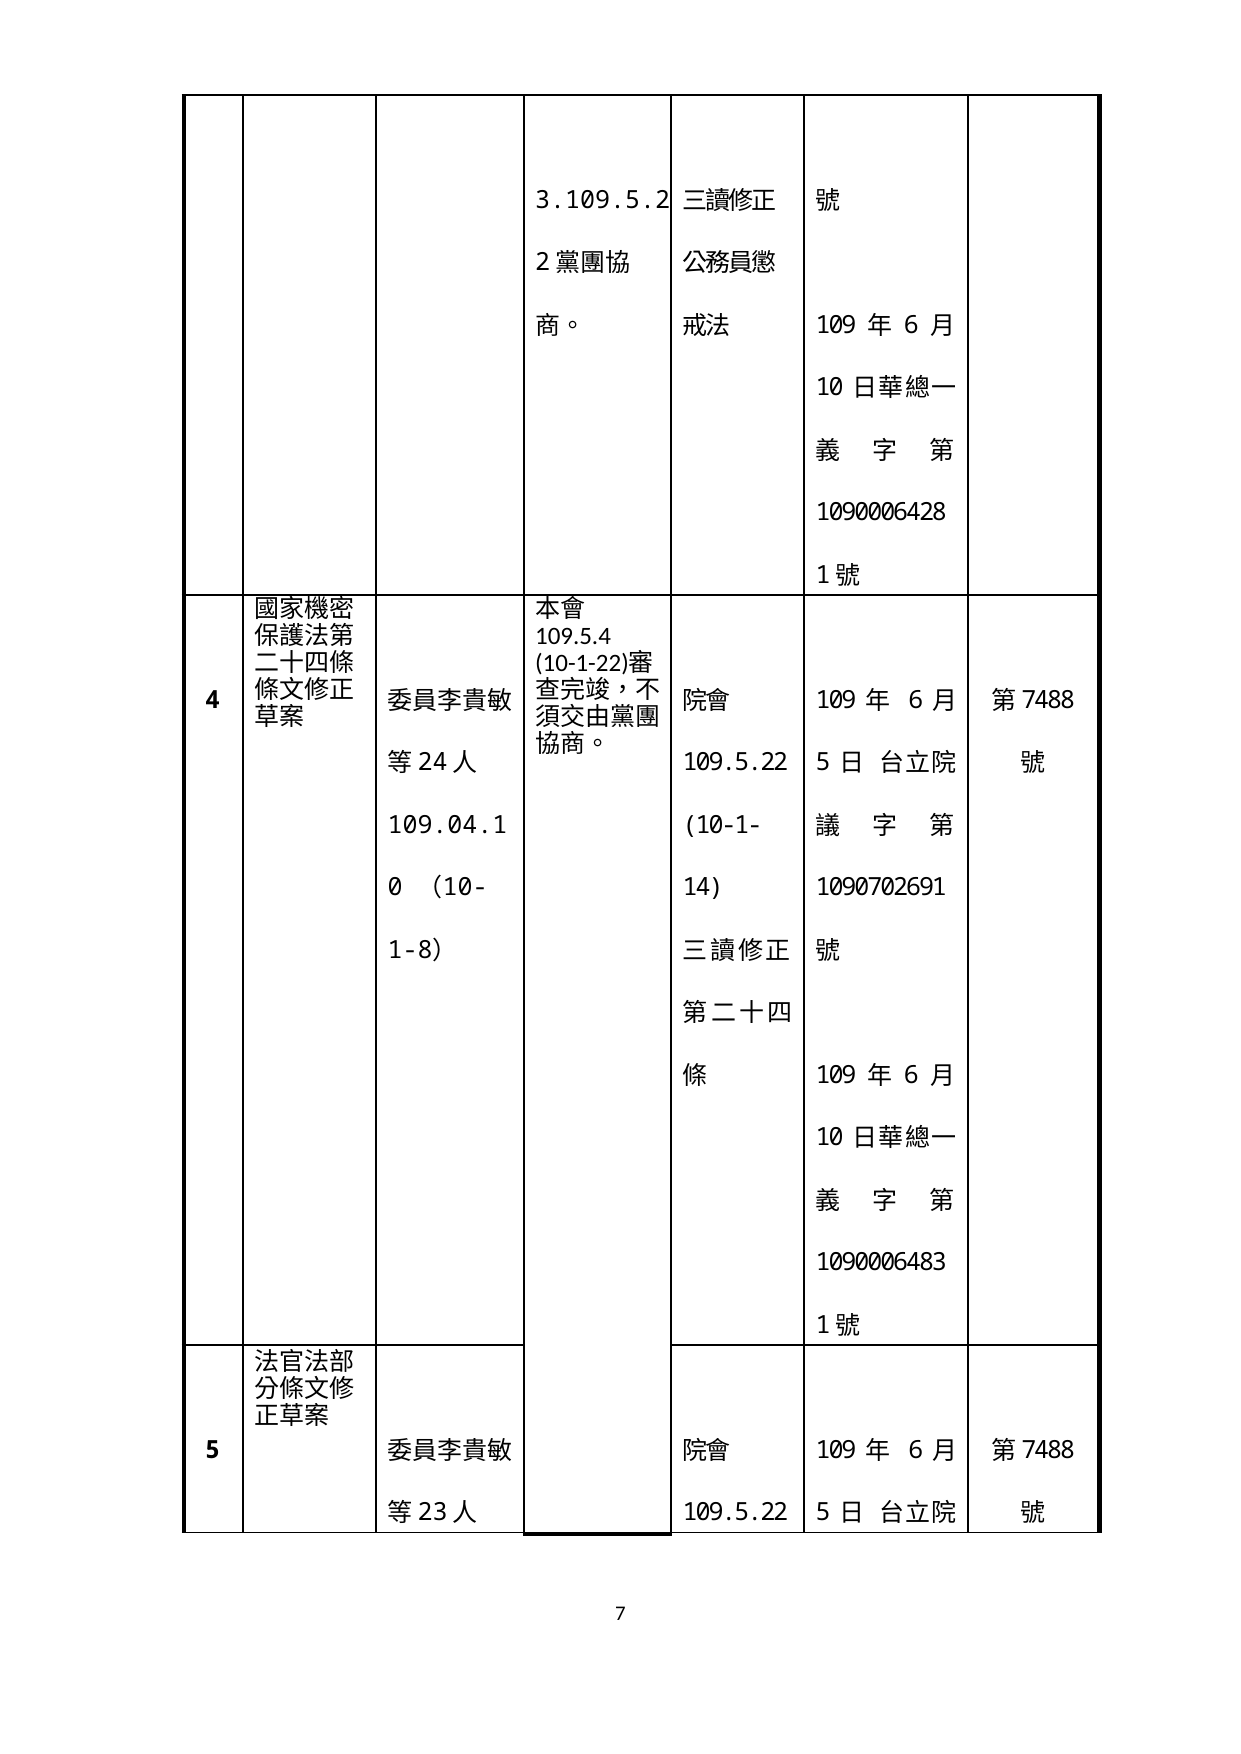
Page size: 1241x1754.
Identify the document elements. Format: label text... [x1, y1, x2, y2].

table_cell 5 [186, 1346, 242, 1532]
table_cell 委員李貴敏等24人 109.04.10 （10-1-8） [377, 596, 523, 1344]
table_cell 三讀修正公務員懲戒法 [672, 96, 803, 594]
table_cell [186, 96, 242, 594]
table_cell [244, 96, 375, 594]
table_cell 109年 6月 5日 台立院 [805, 1346, 967, 1532]
table_cell 國家機密保護法第二十四條條文修正草案 [244, 596, 375, 1344]
table_cell 號 109年6月10日華總一義字第10900064281號 [805, 96, 967, 594]
table_cell 院會 109.5.22 [672, 1346, 803, 1532]
table_cell [377, 96, 523, 594]
table_cell 本會109.5.4 (10-1-22)審查完竣，不須交由黨團協商。 [525, 596, 670, 1532]
table_cell 委員李貴敏等23人 [377, 1346, 523, 1532]
table_cell 第7488號 [969, 1346, 1097, 1532]
table_cell 4 [186, 596, 242, 1344]
table_cell 院會 109.5.22 (10-1-14) 三讀修正第二十四條 [672, 596, 803, 1344]
table_cell 第7488號 [969, 596, 1097, 1344]
table_cell [969, 96, 1097, 594]
table_cell 109年 6月 5日 台立院議字第1090702691號 109年6月10日華總一義字第10900064831號 [805, 596, 967, 1344]
table_cell 法官法部分條文修正草案 [244, 1346, 375, 1532]
table_cell 3.109.5.22黨團協商。 [525, 96, 670, 594]
